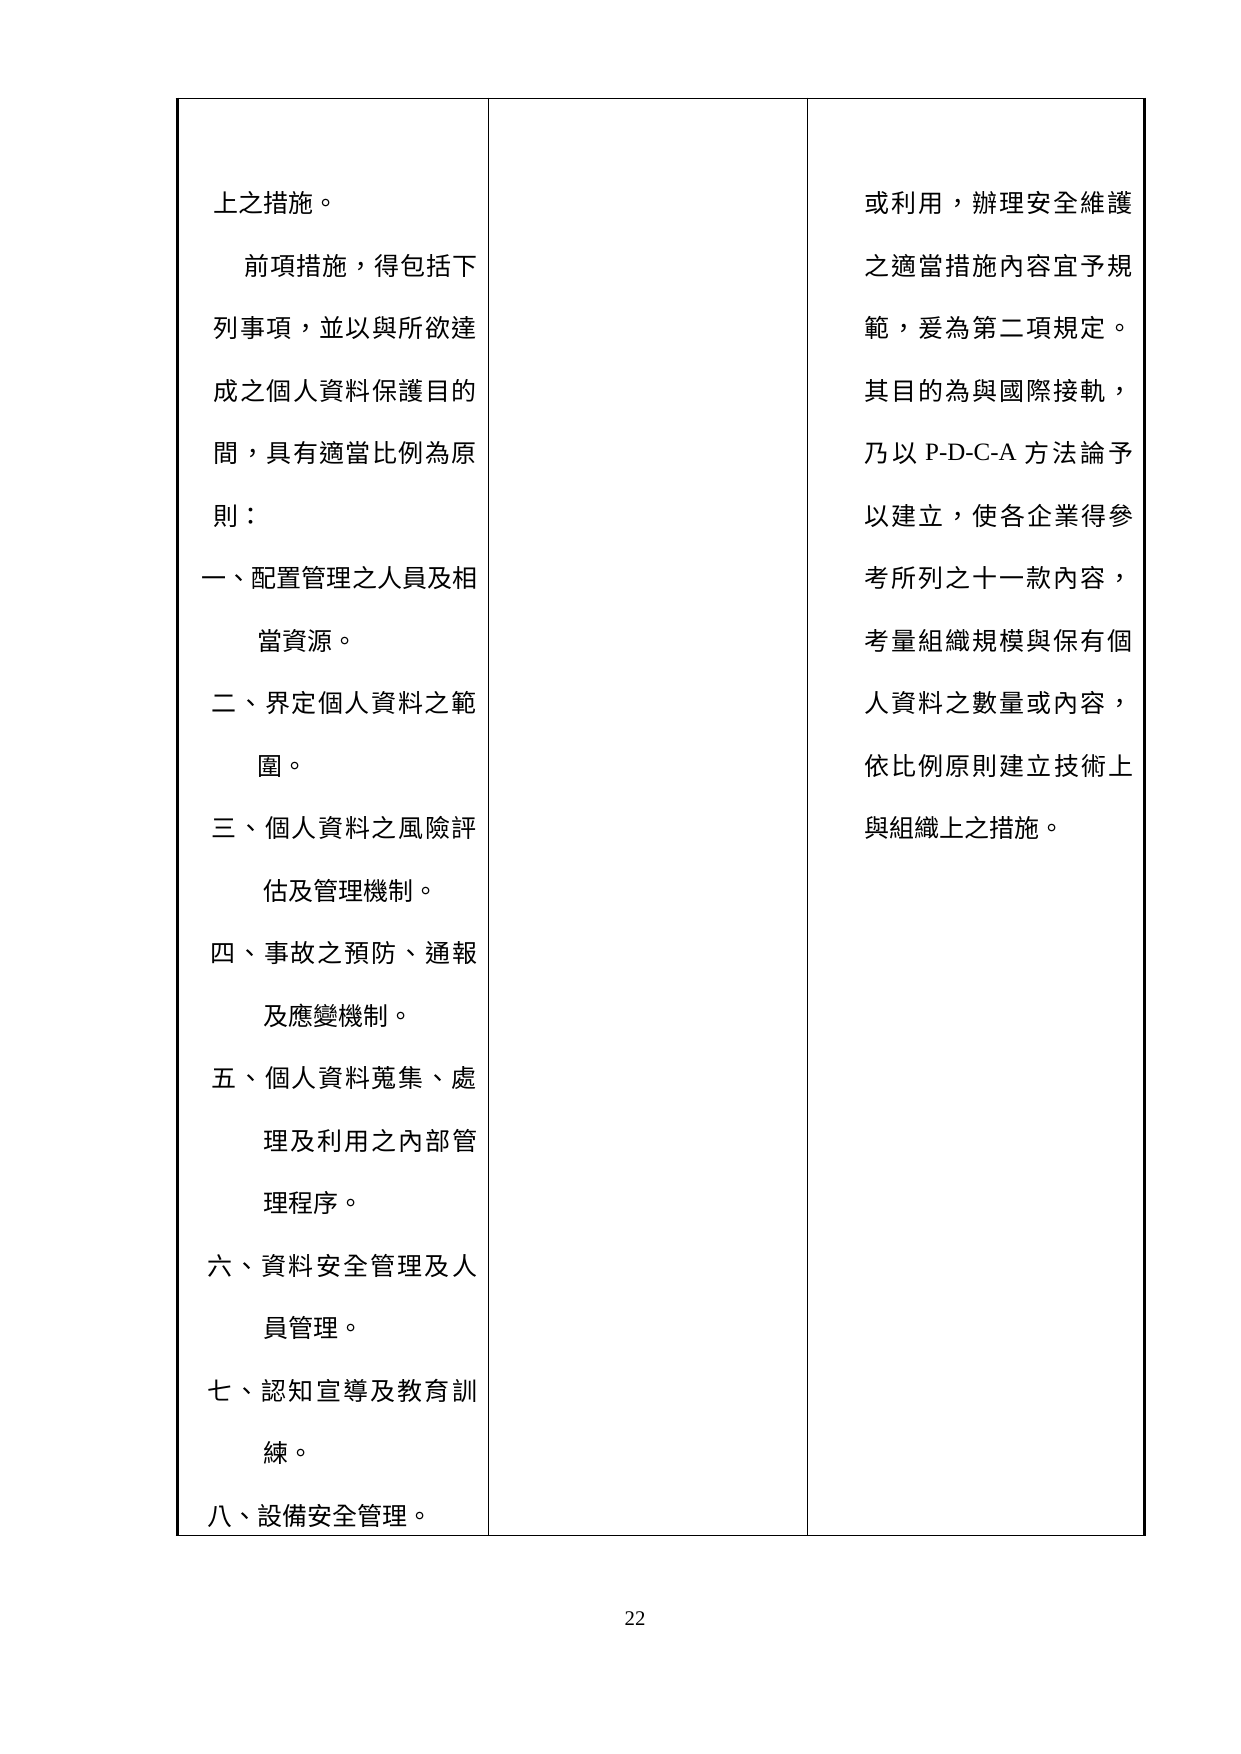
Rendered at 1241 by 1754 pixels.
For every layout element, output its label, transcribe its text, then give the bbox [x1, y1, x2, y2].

table_cell [489, 99, 807, 1535]
table_cell 上之措施。 前項措施，得包括下列事項，並以與所欲達成之個人資料保護目的間，具有適當比例為原則： 一、配置管理之人員及相當資源。 二、界定個人資料之範圍。 三、個人資料之風險評估及管理機制。 四、事故之預防、通報及應變機制。 五、個人資料蒐集、處理及利用之內部管理程序。 六、資料安全管理及人員管理。 七、認知宣導及教育訓練。 八、設備安全管理。 [179, 99, 488, 1535]
table_cell 或利用，辦理安全維護之適當措施內容宜予規範，爰為第二項規定。其目的為與國際接軌，乃以P-D-C-A方法論予以建立，使各企業得參考所列之十一款內容，考量組織規模與保有個人資料之數量或內容，依比例原則建立技術上與組織上之措施。 [808, 99, 1143, 1535]
